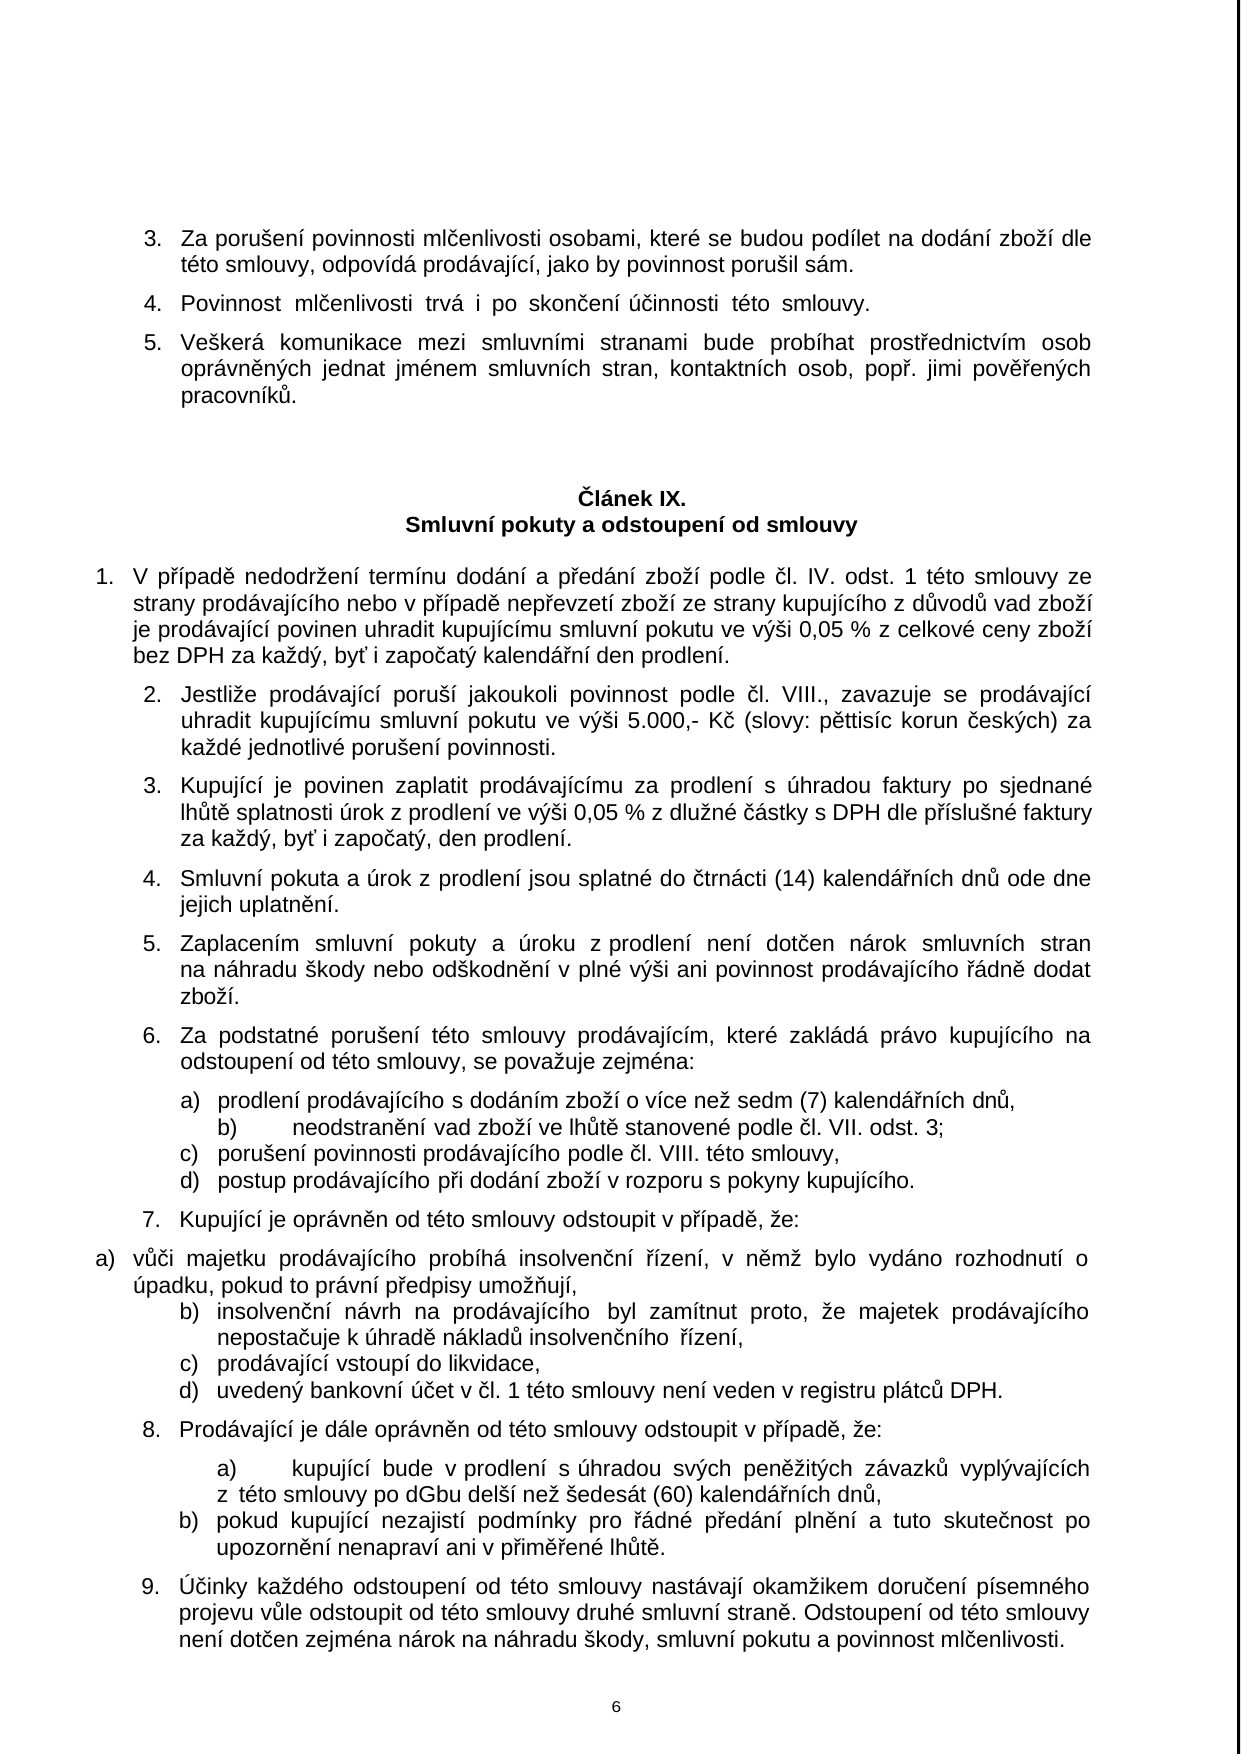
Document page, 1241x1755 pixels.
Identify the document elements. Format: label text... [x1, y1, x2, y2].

list Jestliže prodávající poruší jakoukoli povinnost podle čl. VIII., zavazuje se prodávající uhradit kupujícímu smluvní pokutu ve výši 5.000,- Kč (slovy: pěttisíc korun českých) za každé jednotlivé porušení povinnosti. [143, 681, 1092, 760]
list Prodávající je dále oprávněn od této smlouvy odstoupit v případě, že: [142, 1416, 1108, 1442]
list Účinky každého odstoupení od této smlouvy nastávají okamžikem doručení písemného projevu vůle odstoupit od této smlouvy druhé smluvní straně. Odstoupení od této smlouvy není dotčen zejména nárok na náhradu škody, smluvní pokutu a povinnost mlčenlivosti. [141, 1573, 1090, 1652]
list vůči majetku prodávajícího probíhá insolvenční řízení, v němž bylo vydáno rozhodnutí o úpadku, pokud to právní předpisy umožňují, [95, 1245, 1089, 1298]
list uvedený bankovní účet v čl. 1 této smlouvy není veden v registru plátců DPH. [179, 1377, 1108, 1403]
list Veškerá komunikace mezi smluvními stranami bude probíhat prostřednictvím osob oprávněných jednat jménem smluvních stran, kontaktních osob, popř. jimi pověřených pracovníků. [143, 329, 1092, 408]
list kupující bude v prodlení s úhradou svých peněžitých závazků vyplývajících z této smlouvy po dGbu delší než šedesát (60) kalendářních dnů, [217, 1455, 1091, 1507]
list prodlení prodávajícího s dodáním zboží o více než sedm (7) kalendářních dnů, [180, 1087, 1108, 1113]
text Článek IX. [164, 486, 1100, 511]
list Povinnost mlčenlivosti trvá i po skončení účinnosti této smlouvy. [143, 290, 1108, 316]
list Zaplacením smluvní pokuty a úroku z prodlení není dotčen nárok smluvních stran na náhradu škody nebo odškodnění v plné výši ani povinnost prodávajícího řádně dodat zboží. [143, 930, 1091, 1009]
list prodávající vstoupí do likvidace, [179, 1351, 1108, 1377]
list porušení povinnosti prodávajícího podle čl. VIII. této smlouvy, [179, 1140, 1108, 1167]
list V případě nedodržení termínu dodání a předání zboží podle čl. IV. odst. 1 této smlouvy ze strany prodávajícího nebo v případě nepřevzetí zboží ze strany kupujícího z důvodů vad zboží je prodávající povinen uhradit kupujícímu smluvní pokutu ve výši 0,05 % z celkové ceny zboží bez DPH za každý, byť i započatý kalendářní den prodlení. [95, 563, 1092, 669]
list Kupující je povinen zaplatit prodávajícímu za prodlení s úhradou faktury po sjednané lhůtě splatnosti úrok z prodlení ve výši 0,05 % z dlužné částky s DPH dle příslušné faktury za každý, byť i započatý, den prodlení. [143, 772, 1092, 852]
list Za porušení povinnosti mlčenlivosti osobami, které se budou podílet na dodání zboží dle této smlouvy, odpovídá prodávající, jako by povinnost porušil sám. [143, 224, 1092, 277]
list Za podstatné porušení této smlouvy prodávajícím, které zakládá právo kupujícího na odstoupení od této smlouvy, se považuje zejména: [142, 1022, 1092, 1074]
list neodstranění vad zboží ve lhůtě stanovené podle čl. VII. odst. 3; [217, 1114, 1108, 1140]
list insolvenční návrh na prodávajícího byl zamítnut proto, že majetek prodávajícího nepostačuje k úhradě nákladů insolvenčního řízení, [179, 1298, 1089, 1351]
list Smluvní pokuta a úrok z prodlení jsou splatné do čtrnácti (14) kalendářních dnů ode dne jejich uplatnění. [143, 864, 1092, 917]
list postup prodávajícího při dodání zboží v rozporu s pokyny kupujícího. [180, 1167, 1108, 1193]
list Kupující je oprávněn od této smlouvy odstoupit v případě, že: [142, 1206, 1108, 1232]
text Smluvní pokuty a odstoupení od smlouvy [163, 512, 1100, 537]
list pokud kupující nezajistí podmínky pro řádné předání plnění a tuto skutečnost po upozornění nenapraví ani v přiměřené lhůtě. [179, 1507, 1091, 1560]
